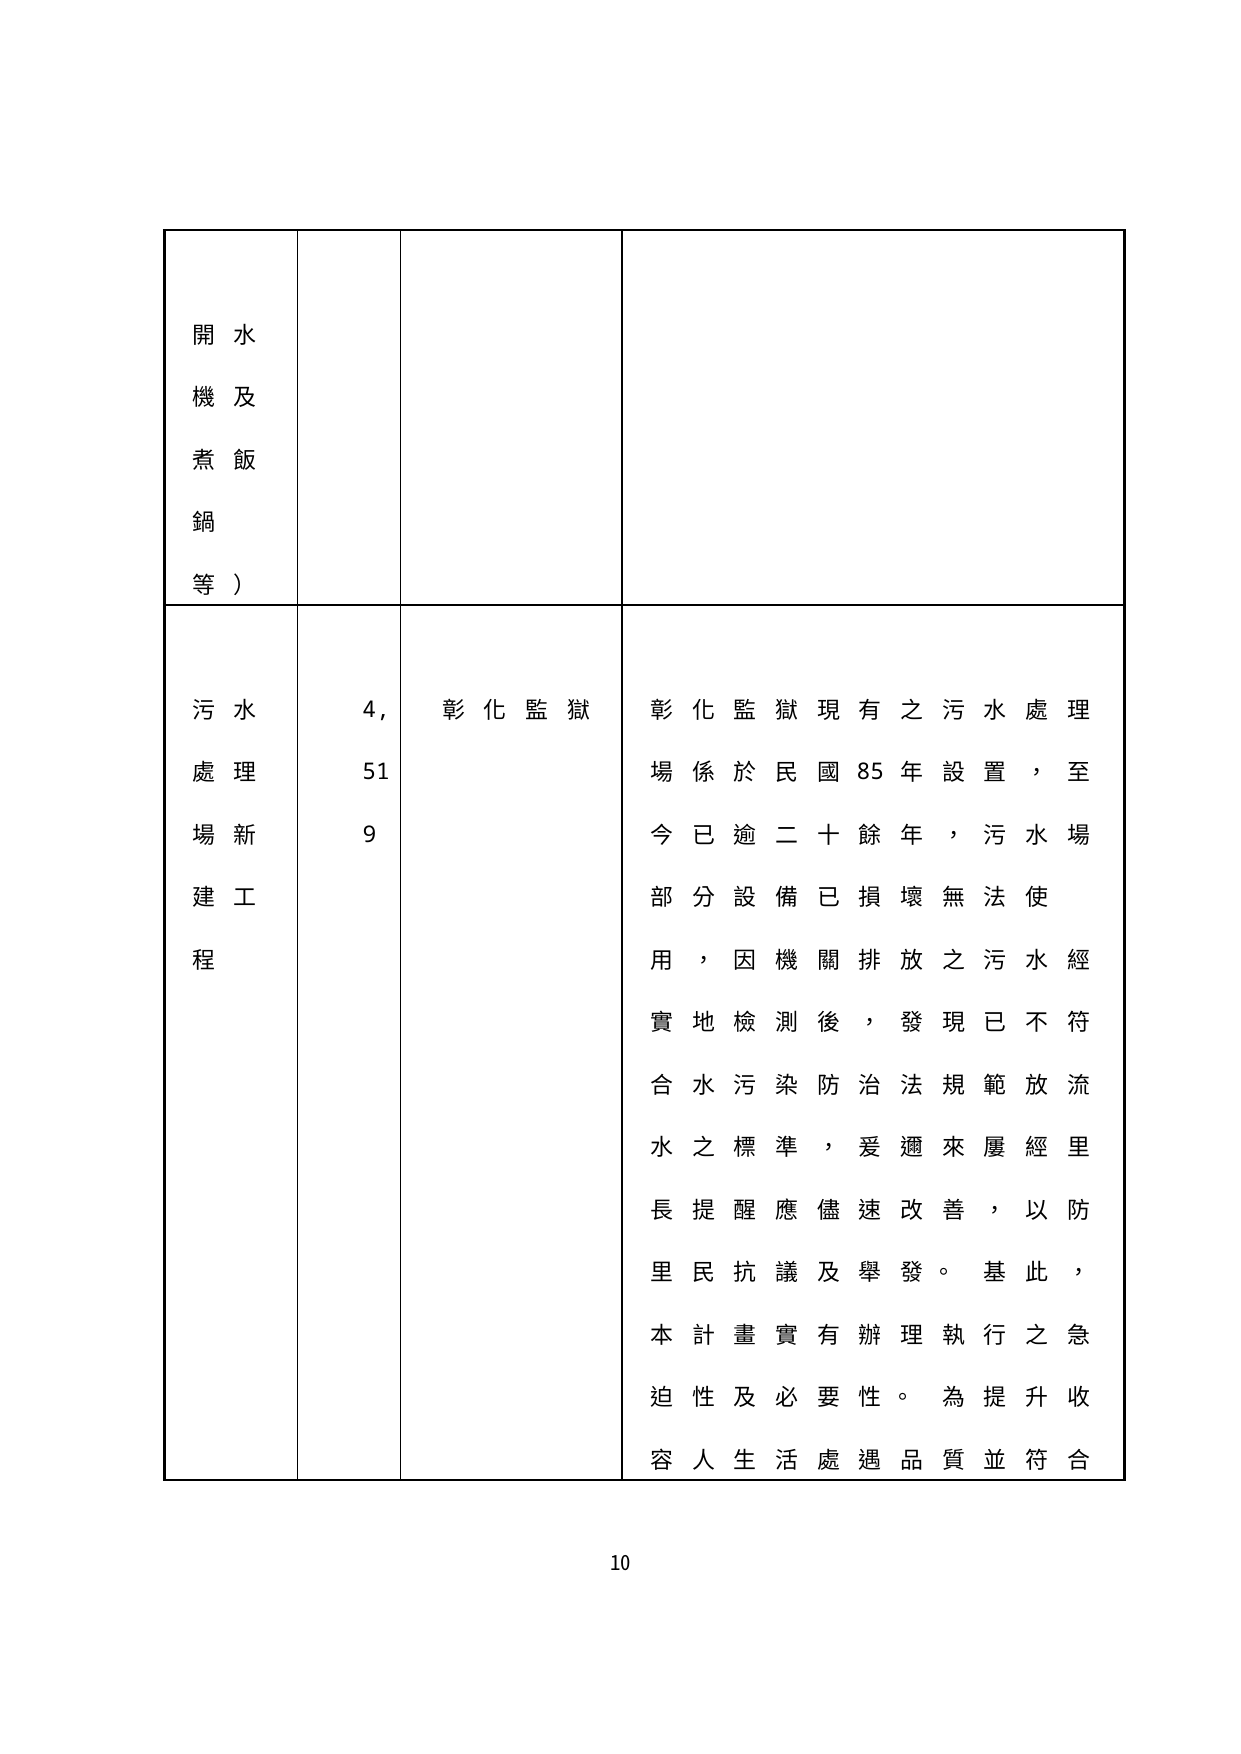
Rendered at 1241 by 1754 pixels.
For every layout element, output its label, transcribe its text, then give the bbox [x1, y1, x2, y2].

table_cell [623, 231, 1123, 604]
table_cell 彰化監獄 [401, 606, 621, 1479]
table_cell 彰化監獄現有之污水處理場係於民國85年設置，至今已逾二十餘年，污水場部分設備已損壞無法使用，因機關排放之污水經實地檢測後，發現已不符合水污染防治法規範放流水之標準，爰邇來屢經里長提醒應儘速改善，以防里民抗議及舉發。基此，本計畫實有辦理執行之急迫性及必要性。為提升收容人生活處遇品質並符合 [623, 606, 1123, 1479]
table_cell [298, 231, 400, 604]
table_cell [401, 231, 621, 604]
table_cell 開水機及煮飯鍋等） [166, 231, 297, 604]
table_cell 4,519 [298, 606, 400, 1479]
table_cell 污水處理場新建工程 [166, 606, 297, 1479]
